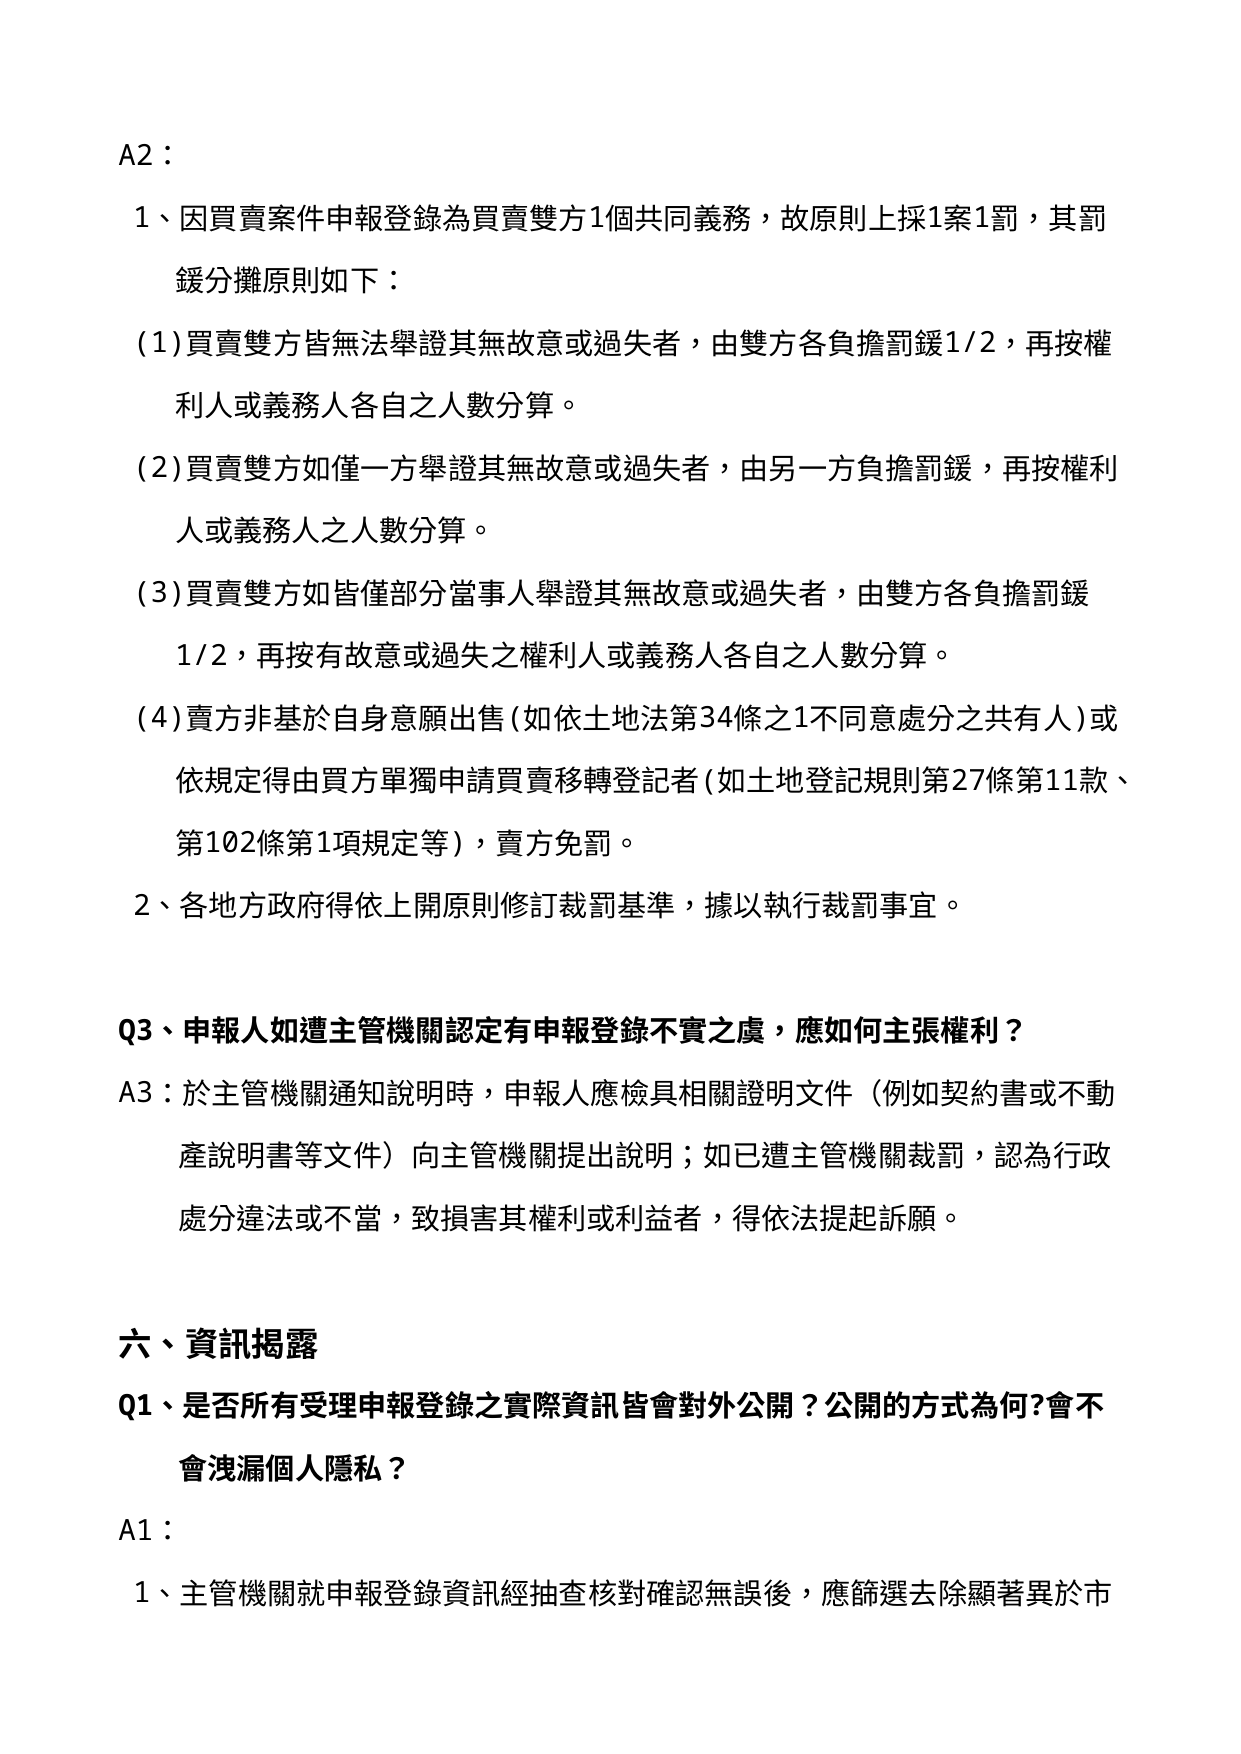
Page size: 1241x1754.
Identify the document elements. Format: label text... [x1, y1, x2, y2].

text A3：於主管機關通知說明時，申報人應檢具相關證明文件（例如契約書或不動產說明書等文件）向主管機關提出說明；如已遭主管機關裁罰，認為行政處分違法或不當，致損害其權利或利益者，得依法提起訴願。 [118, 1050, 1122, 1237]
text Q1、是否所有受理申報登錄之實際資訊皆會對外公開？公開的方式為何?會不會洩漏個人隱私？ [118, 1362, 1122, 1487]
text 2、各地方政府得依上開原則修訂裁罰基準，據以執行裁罰事宜。 [133, 862, 1122, 925]
text A2： [118, 112, 1122, 175]
text Q3、申報人如遭主管機關認定有申報登錄不實之虞，應如何主張權利？ [118, 987, 1122, 1050]
text 1、主管機關就申報登錄資訊經抽查核對確認無誤後，應篩選去除顯著異於市 [133, 1550, 1122, 1612]
text (1)買賣雙方皆無法舉證其無故意或過失者，由雙方各負擔罰鍰1/2，再按權利人或義務人各自之人數分算。 [133, 300, 1122, 425]
text (3)買賣雙方如皆僅部分當事人舉證其無故意或過失者，由雙方各負擔罰鍰1/2，再按有故意或過失之權利人或義務人各自之人數分算。 [133, 550, 1122, 675]
text (2)買賣雙方如僅一方舉證其無故意或過失者，由另一方負擔罰鍰，再按權利人或義務人之人數分算。 [133, 425, 1122, 550]
text 1、因買賣案件申報登錄為買賣雙方1個共同義務，故原則上採1案1罰，其罰鍰分攤原則如下： [133, 175, 1122, 300]
text 六、資訊揭露 [118, 1300, 1122, 1362]
text (4)賣方非基於自身意願出售(如依土地法第34條之1不同意處分之共有人)或依規定得由買方單獨申請買賣移轉登記者(如土地登記規則第27條第11款、第102條第1項規定等)，賣方免罰。 [133, 675, 1122, 862]
text A1： [118, 1487, 1122, 1550]
